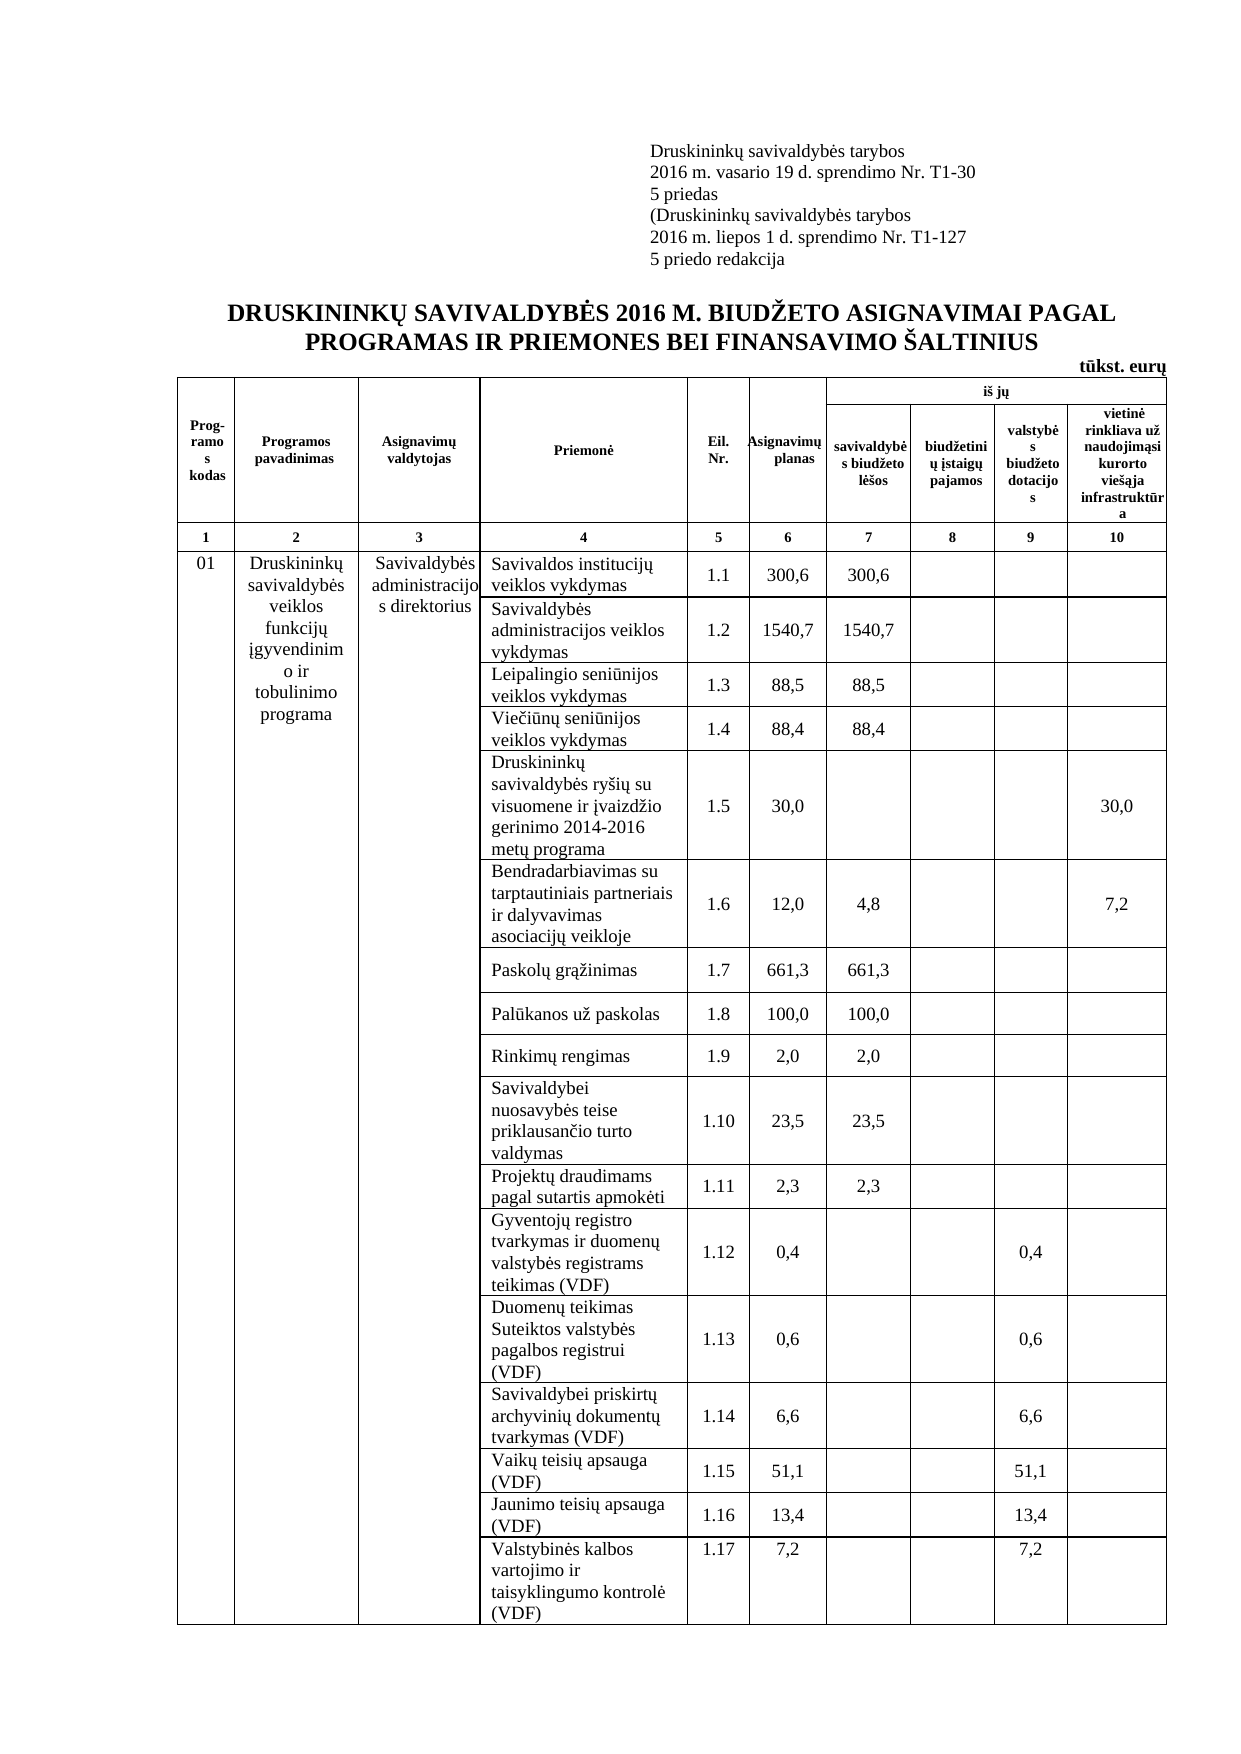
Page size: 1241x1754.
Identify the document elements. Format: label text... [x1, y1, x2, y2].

table_cell 100,0 [750, 993, 826, 1034]
table_cell Projektų draudimams pagal sutartis apmokėti [481, 1165, 687, 1208]
table_cell savivaldybės biudžeto lėšos [827, 405, 910, 522]
table_cell 3 [359, 523, 479, 551]
table_cell [1068, 948, 1166, 992]
table_cell 7,2 [995, 1538, 1067, 1624]
text 2016 m. liepos 1 d. sprendimo Nr. T1-127 [177, 226, 1166, 247]
table_header Asignavimų valdytojas [359, 378, 479, 522]
table_cell 2,3 [750, 1165, 826, 1208]
table_cell 1.6 [688, 860, 749, 947]
table_cell 30,0 [1068, 751, 1166, 859]
table_cell [911, 598, 994, 662]
table_cell 1 [178, 523, 234, 551]
table_cell 30,0 [750, 751, 826, 859]
table_cell [995, 993, 1067, 1034]
table_cell [911, 860, 994, 947]
table_cell Viečiūnų seniūnijos veiklos vykdymas [481, 707, 687, 750]
table_cell 1.7 [688, 948, 749, 992]
table_cell 88,4 [750, 707, 826, 750]
table_cell Savivaldybei nuosavybės teise priklausančio turto valdymas [481, 1077, 687, 1163]
table_cell [1068, 1449, 1166, 1492]
table_cell 300,6 [827, 552, 910, 596]
table_cell 1540,7 [827, 598, 910, 662]
table_cell 661,3 [827, 948, 910, 992]
table_cell [911, 707, 994, 750]
table_cell 9 [995, 523, 1067, 551]
table_cell [995, 1035, 1067, 1076]
table_cell [1068, 1383, 1166, 1448]
table_cell 1.5 [688, 751, 749, 859]
table_cell [995, 663, 1067, 706]
table_cell [995, 948, 1067, 992]
table_cell [995, 598, 1067, 662]
table_cell Bendradarbiavimas su tarptautiniais partneriais ir dalyvavimas asociacijų veikloje [481, 860, 687, 947]
table_cell [911, 1035, 994, 1076]
table_cell 0,4 [995, 1209, 1067, 1295]
table_cell [911, 1449, 994, 1492]
table_cell Savivaldybei priskirtų archyvinių dokumentų tvarkymas (VDF) [481, 1383, 687, 1448]
table_cell [1068, 707, 1166, 750]
table_cell Paskolų grąžinimas [481, 948, 687, 992]
table_header Asignavimų planas [750, 378, 826, 522]
table_cell 6 [750, 523, 826, 551]
table_cell [911, 1383, 994, 1448]
table_cell [1068, 1035, 1166, 1076]
table_cell 1.11 [688, 1165, 749, 1208]
table_cell Rinkimų rengimas [481, 1035, 687, 1076]
table_cell 100,0 [827, 993, 910, 1034]
text tūkst. eurų [177, 355, 1166, 377]
table_cell [827, 1538, 910, 1624]
table_cell Savivaldos institucijų veiklos vykdymas [481, 552, 687, 596]
table_cell Jaunimo teisių apsauga (VDF) [481, 1493, 687, 1536]
table_cell valstybės biudžeto dotacijos [995, 405, 1067, 522]
table_cell [911, 663, 994, 706]
table_cell biudžetinių įstaigų pajamos [911, 405, 994, 522]
table_cell Druskininkų savivaldybės veiklos funkcijų įgyvendinimo ir tobulinimo programa [235, 552, 358, 1624]
table_cell [827, 1383, 910, 1448]
table_cell 2,0 [750, 1035, 826, 1076]
table_cell Gyventojų registro tvarkymas ir duomenų valstybės registrams teikimas (VDF) [481, 1209, 687, 1295]
table_cell Savivaldybės administracijos veiklos vykdymas [481, 598, 687, 662]
text Druskininkų savivaldybės tarybos [365, 140, 1166, 161]
table_cell 10 [1068, 523, 1166, 551]
table_cell [1068, 1296, 1166, 1382]
table_cell 1.8 [688, 993, 749, 1034]
table_cell 6,6 [995, 1383, 1067, 1448]
table_cell [827, 751, 910, 859]
table_cell Druskininkų savivaldybės ryšių su visuomene ir įvaizdžio gerinimo 2014-2016 metų programa [481, 751, 687, 859]
table_cell 7,2 [1068, 860, 1166, 947]
table_cell 1.13 [688, 1296, 749, 1382]
text 5 priedo redakcija [177, 247, 1166, 269]
table_cell 1.16 [688, 1493, 749, 1536]
table_cell 5 [688, 523, 749, 551]
table_cell [911, 993, 994, 1034]
table_cell 51,1 [750, 1449, 826, 1492]
table_cell [995, 751, 1067, 859]
table_cell [995, 860, 1067, 947]
table_cell 1.4 [688, 707, 749, 750]
table_cell [995, 1077, 1067, 1163]
table_cell 8 [911, 523, 994, 551]
table_cell [1068, 993, 1166, 1034]
table_cell [1068, 598, 1166, 662]
table_cell [911, 1165, 994, 1208]
table_cell 12,0 [750, 860, 826, 947]
table_cell 0,4 [750, 1209, 826, 1295]
table_cell [911, 1296, 994, 1382]
table_cell 88,5 [827, 663, 910, 706]
table_cell [827, 1296, 910, 1382]
table_cell 1.1 [688, 552, 749, 596]
table_cell 7 [827, 523, 910, 551]
table_cell [1068, 1209, 1166, 1295]
text (Druskininkų savivaldybės tarybos [177, 204, 1166, 226]
table_header iš jų [827, 378, 1166, 403]
table_cell 1.3 [688, 663, 749, 706]
table_cell 7,2 [750, 1538, 826, 1624]
table_cell Leipalingio seniūnijos veiklos vykdymas [481, 663, 687, 706]
table_cell [1068, 663, 1166, 706]
table_cell [827, 1209, 910, 1295]
table_header Eil. Nr. [688, 378, 749, 522]
table_cell 6,6 [750, 1383, 826, 1448]
table_cell Vaikų teisių apsauga (VDF) [481, 1449, 687, 1492]
table_cell [911, 1538, 994, 1624]
table_cell 2,3 [827, 1165, 910, 1208]
table_cell [1068, 552, 1166, 596]
table_cell [911, 1209, 994, 1295]
table_cell [911, 751, 994, 859]
table_cell [1068, 1493, 1166, 1536]
text 5 priedas [177, 183, 1166, 204]
table_cell 1.17 [688, 1538, 749, 1624]
table_cell [827, 1449, 910, 1492]
table_cell 1.10 [688, 1077, 749, 1163]
table_cell [1068, 1077, 1166, 1163]
table_cell [1068, 1538, 1166, 1624]
text DRUSKININKŲ SAVIVALDYBĖS 2016 M. BIUDŽETO ASIGNAVIMAI PAGAL PROGRAMAS IR PRIEMONES BEI FINANSAVIMO ŠALTINIUS [177, 298, 1166, 355]
table_cell [911, 1077, 994, 1163]
table_cell 1.9 [688, 1035, 749, 1076]
table_cell 01 [178, 552, 234, 1624]
table_cell 51,1 [995, 1449, 1067, 1492]
table_cell 23,5 [750, 1077, 826, 1163]
table_cell 0,6 [750, 1296, 826, 1382]
table_cell [911, 552, 994, 596]
table_cell 661,3 [750, 948, 826, 992]
table_cell 13,4 [995, 1493, 1067, 1536]
table_cell [995, 1165, 1067, 1208]
table_cell [827, 1493, 910, 1536]
table_cell Valstybinės kalbos vartojimo ir taisyklingumo kontrolė (VDF) [481, 1538, 687, 1624]
table_cell [995, 707, 1067, 750]
table_cell Savivaldybės administracijos direktorius [359, 552, 479, 1624]
table_cell Palūkanos už paskolas [481, 993, 687, 1034]
table_cell 4,8 [827, 860, 910, 947]
table_cell Duomenų teikimas Suteiktos valstybės pagalbos registrui (VDF) [481, 1296, 687, 1382]
table_header Priemonė [481, 378, 687, 522]
table_cell 1.14 [688, 1383, 749, 1448]
table_cell [911, 948, 994, 992]
table_header Programos pavadinimas [235, 378, 358, 522]
table_cell 23,5 [827, 1077, 910, 1163]
table_cell [911, 1493, 994, 1536]
table_cell 88,4 [827, 707, 910, 750]
table_cell 0,6 [995, 1296, 1067, 1382]
table_header Prog-ramos kodas [178, 378, 234, 522]
table_cell [1068, 1165, 1166, 1208]
table_cell [995, 552, 1067, 596]
text 2016 m. vasario 19 d. sprendimo Nr. T1-30 [177, 161, 1166, 183]
table_cell 2 [235, 523, 358, 551]
table_cell 1.12 [688, 1209, 749, 1295]
table_cell vietinė rinkliava už naudojimąsi kurorto viešąja infrastruktūra [1068, 405, 1166, 522]
table_cell 300,6 [750, 552, 826, 596]
table_cell 1540,7 [750, 598, 826, 662]
table_cell 13,4 [750, 1493, 826, 1536]
table_cell 4 [481, 523, 687, 551]
table_cell 88,5 [750, 663, 826, 706]
table_cell 2,0 [827, 1035, 910, 1076]
table_cell 1.2 [688, 598, 749, 662]
table_cell 1.15 [688, 1449, 749, 1492]
